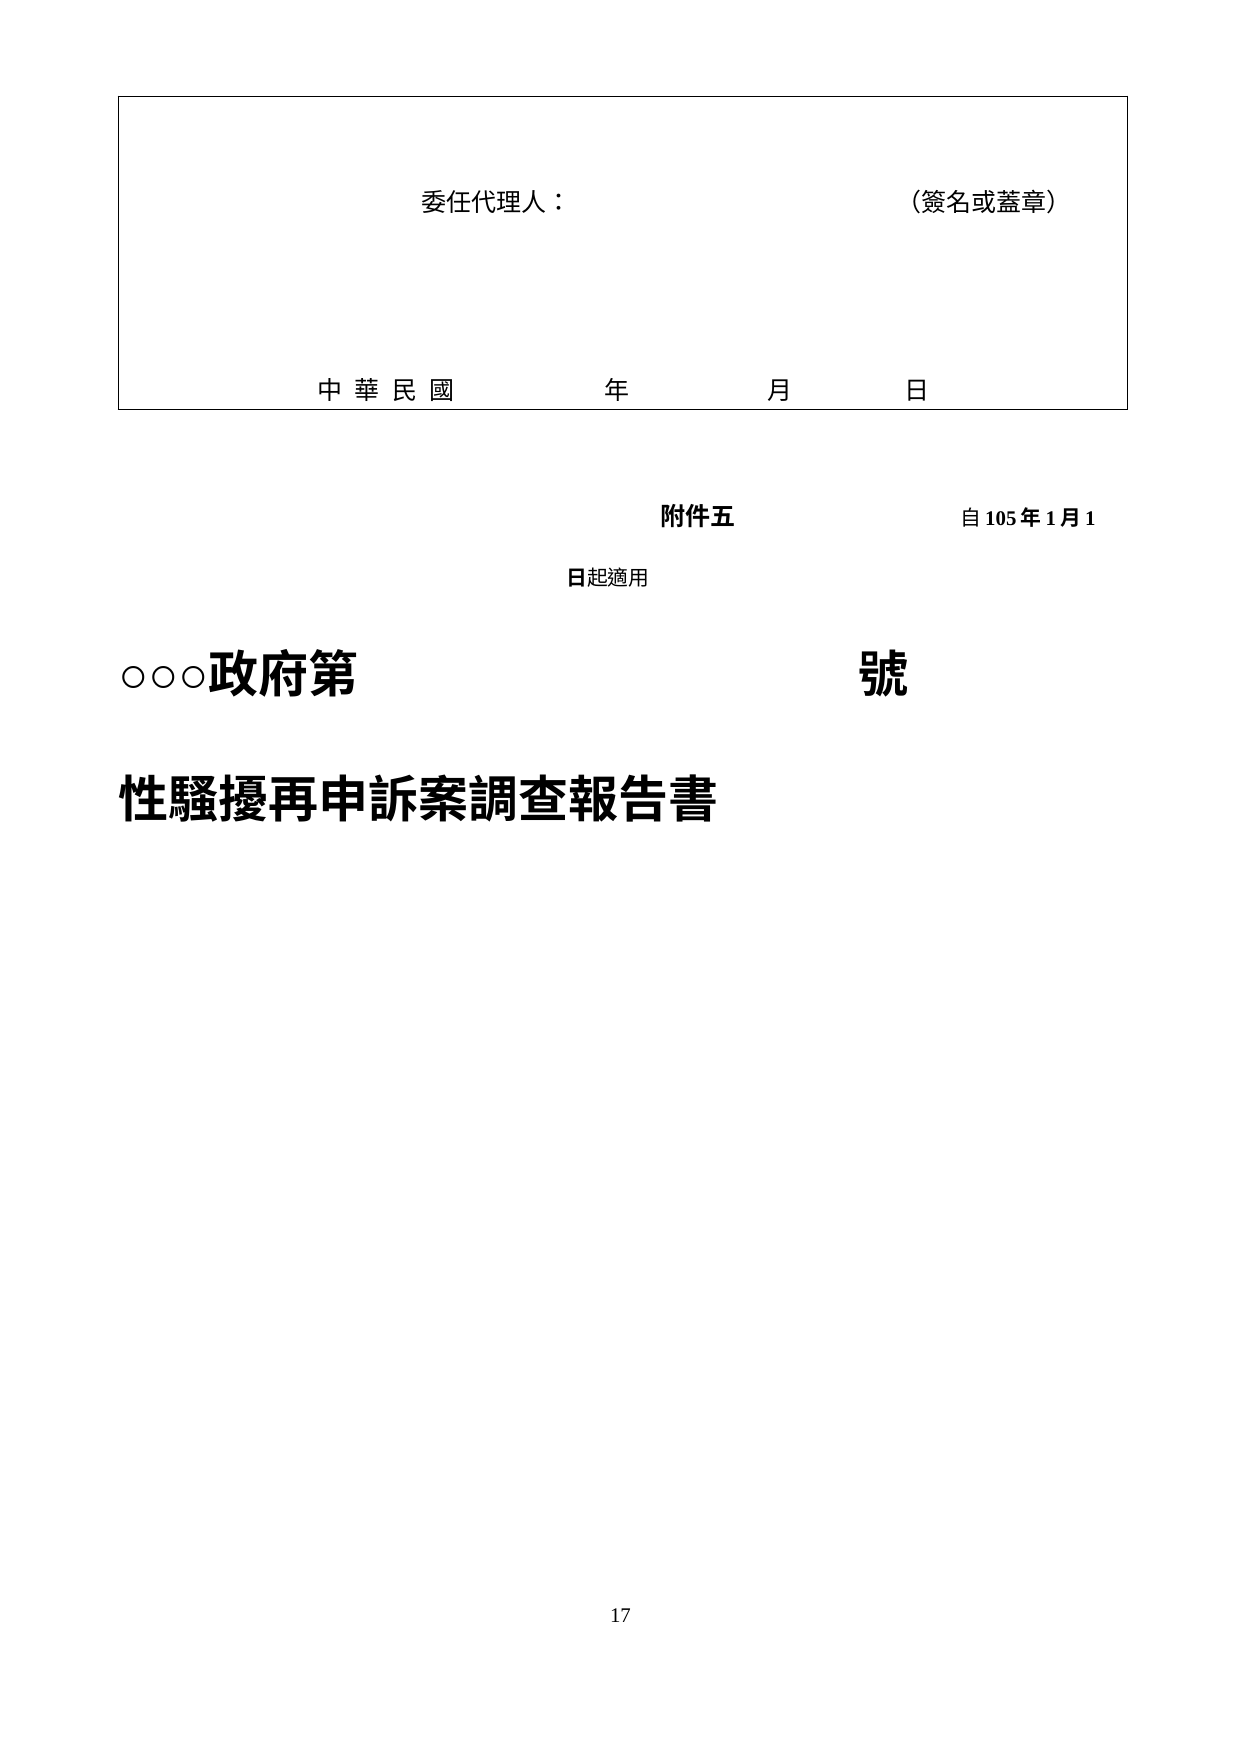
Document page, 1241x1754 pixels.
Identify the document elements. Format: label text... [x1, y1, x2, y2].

text ○○○政府第 號 [118, 598, 1122, 723]
text 性騷擾再申訴案調查報告書 [118, 723, 1122, 848]
text 附件五 自105年1月1日起適用 [118, 473, 1097, 598]
table_cell 委任代理人： （簽名或蓋章） 中 華 民 國 年 月 日 [119, 97, 1127, 409]
